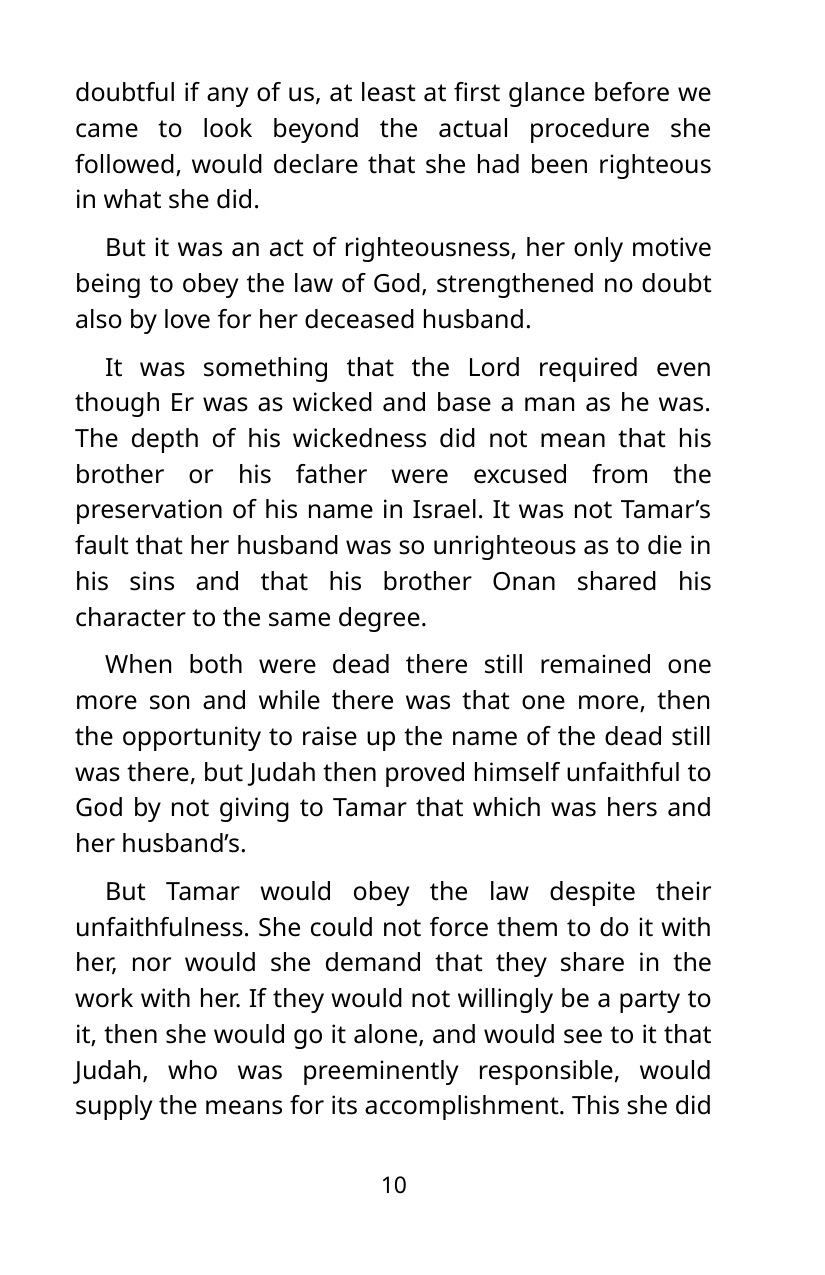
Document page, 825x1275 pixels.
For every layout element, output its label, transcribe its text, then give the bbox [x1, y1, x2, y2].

text When both were dead there still remained one more son and while there was that one more, then the opportunity to raise up the name of the dead still was there, but Judah then proved himself unfaithful to God by not giving to Tamar that which was hers and her husband’s. [75, 647, 712, 860]
text But it was an act of righteousness, her only motive being to obey the law of God, strengthened no doubt also by love for her deceased husband. [75, 230, 712, 336]
text It was something that the Lord required even though Er was as wicked and base a man as he was. The depth of his wickedness did not mean that his brother or his father were excused from the preservation of his name in Israel. It was not Tamar’s fault that her husband was so unrighteous as to die in his sins and that his brother Onan shared his character to the same degree. [75, 349, 712, 633]
text doubtful if any of us, at least at first glance before we came to look beyond the actual procedure she followed, would declare that she had been righteous in what she did. [75, 75, 712, 216]
text But Tamar would obey the law despite their unfaithfulness. She could not force them to do it with her, nor would she demand that they share in the work with her. If they would not willingly be a party to it, then she would go it alone, and would see to it that Judah, who was preeminently responsible, would supply the means for its accomplishment. This she did [75, 874, 712, 1122]
